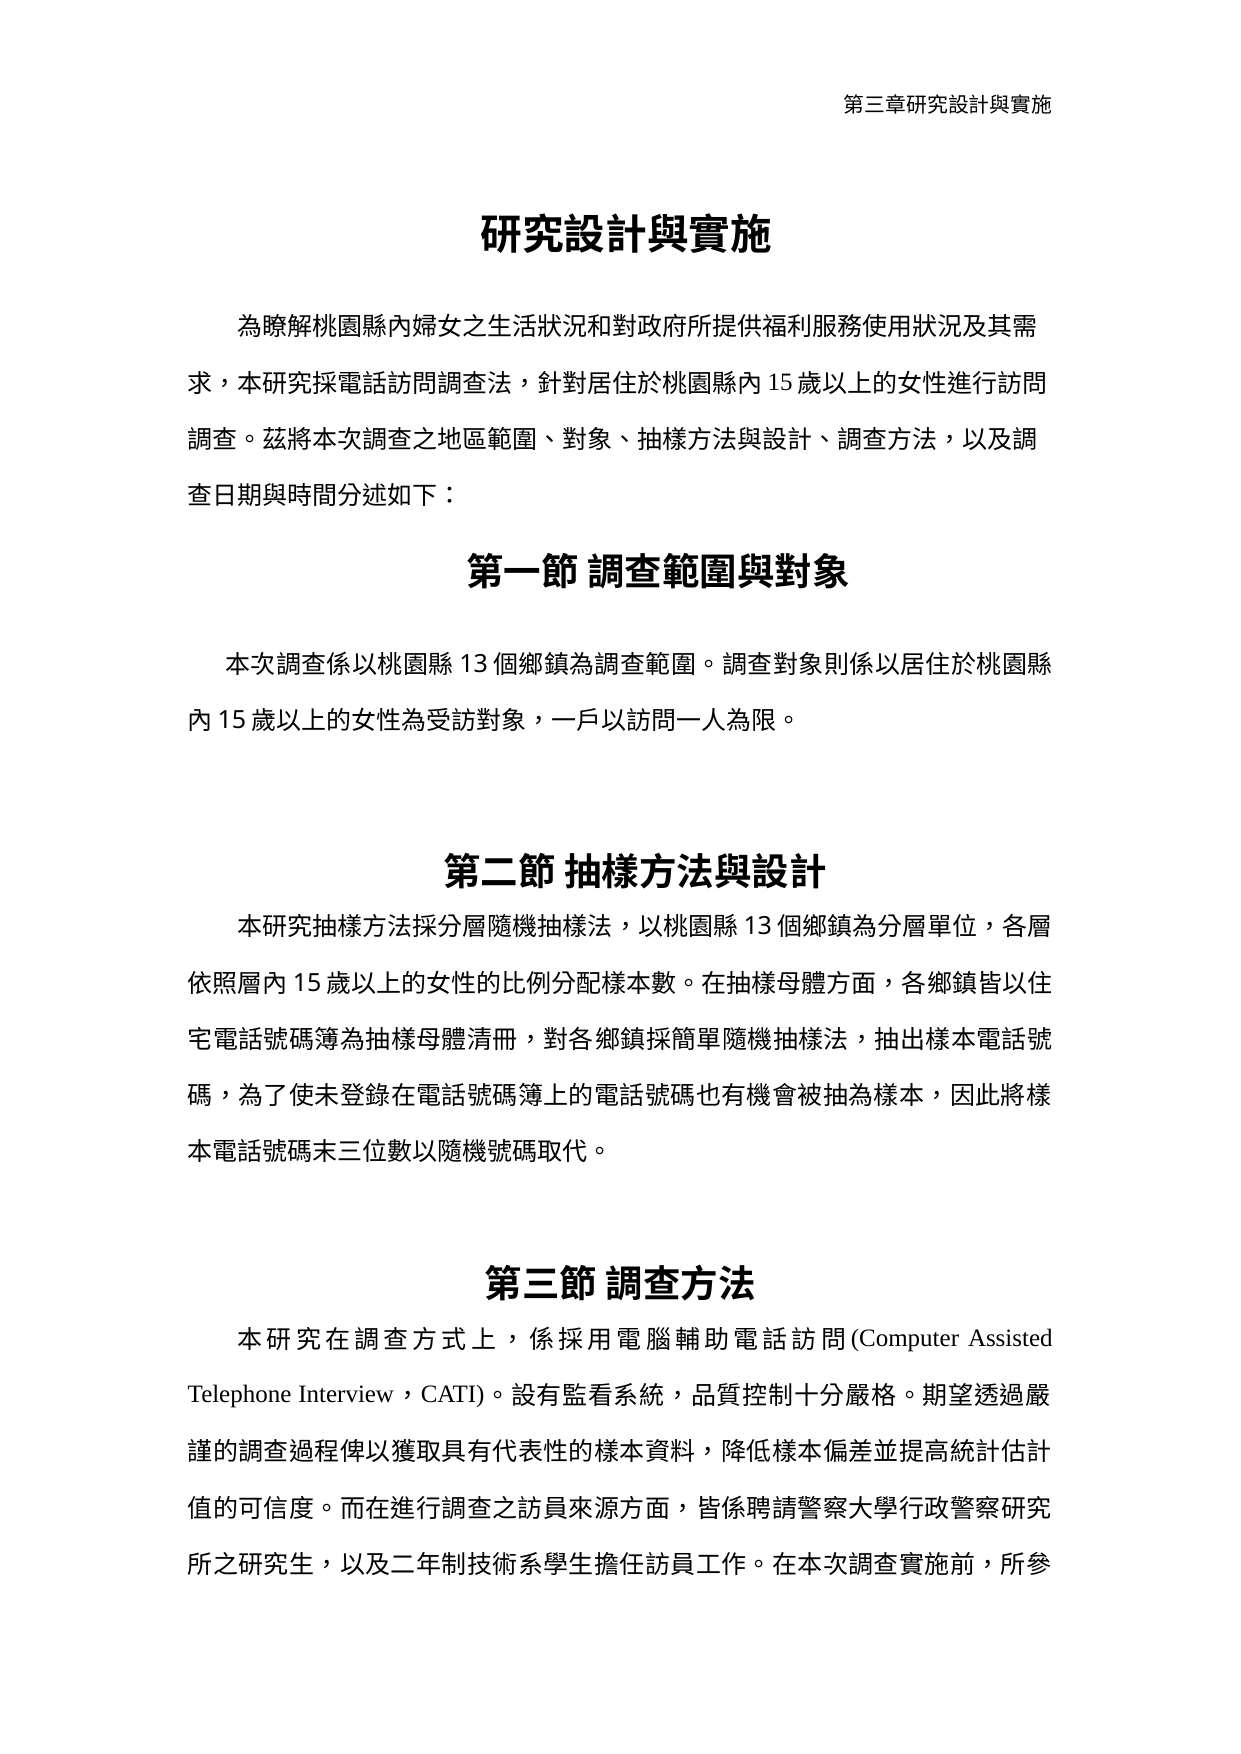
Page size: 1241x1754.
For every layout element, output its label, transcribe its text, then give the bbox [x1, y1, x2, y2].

text 第一節 調查範圍與對象 [187, 525, 1053, 600]
subtitle 研究設計與實施 [187, 187, 1053, 262]
text 第二節 抽樣方法與設計 [187, 825, 1053, 900]
text 第三節 調查方法 [187, 1237, 1053, 1312]
text 本研究在調查方式上，係採用電腦輔助電話訪問(Computer Assisted Telephone Interview，CATI)。設有監看系統，品質控制十分嚴格。期望透過嚴謹的調查過程俾以獲取具有代表性的樣本資料，降低樣本偏差並提高統計估計值的可信度。而在進行調查之訪員來源方面，皆係聘請警察大學行政警察研究所之研究生，以及二年制技術系學生擔任訪員工作。在本次調查實施前，所參與調查的訪員均施以訓練。除讓其了解系統之操作外，亦逐一檢討、說明問卷之內容，以提升調查之信度。此外，本份調查滿意度係以五分法表示(非常滿意、滿意、普通、不滿意、非常不滿意) ，訪問時以二段式進行，訪員先詢問受訪者「滿意還是不滿意」，滿意者再追問「非常滿意還是滿意」，不滿意者則追問「非常不滿意還是不滿意」。期望經由此種訪問方式之使用，儘量避免受訪者回答「普通」的答案。 [187, 1312, 1053, 1575]
subtitle 本次調查係以桃園縣13個鄉鎮為調查範圍。調查對象則係以居住於桃園縣內15歲以上的女性為受訪對象，一戶以訪問一人為限。 [187, 637, 1053, 731]
text 為瞭解桃園縣內婦女之生活狀況和對政府所提供福利服務使用狀況及其需求，本研究採電話訪問調查法，針對居住於桃園縣內15歲以上的女性進行訪問調查。茲將本次調查之地區範圍、對象、抽樣方法與設計、調查方法，以及調查日期與時間分述如下： [187, 300, 1053, 506]
text 本研究抽樣方法採分層隨機抽樣法，以桃園縣13個鄉鎮為分層單位，各層依照層內15歲以上的女性的比例分配樣本數。在抽樣母體方面，各鄉鎮皆以住宅電話號碼簿為抽樣母體清冊，對各鄉鎮採簡單隨機抽樣法，抽出樣本電話號碼，為了使未登錄在電話號碼簿上的電話號碼也有機會被抽為樣本，因此將樣本電話號碼末三位數以隨機號碼取代。 [187, 900, 1053, 1162]
